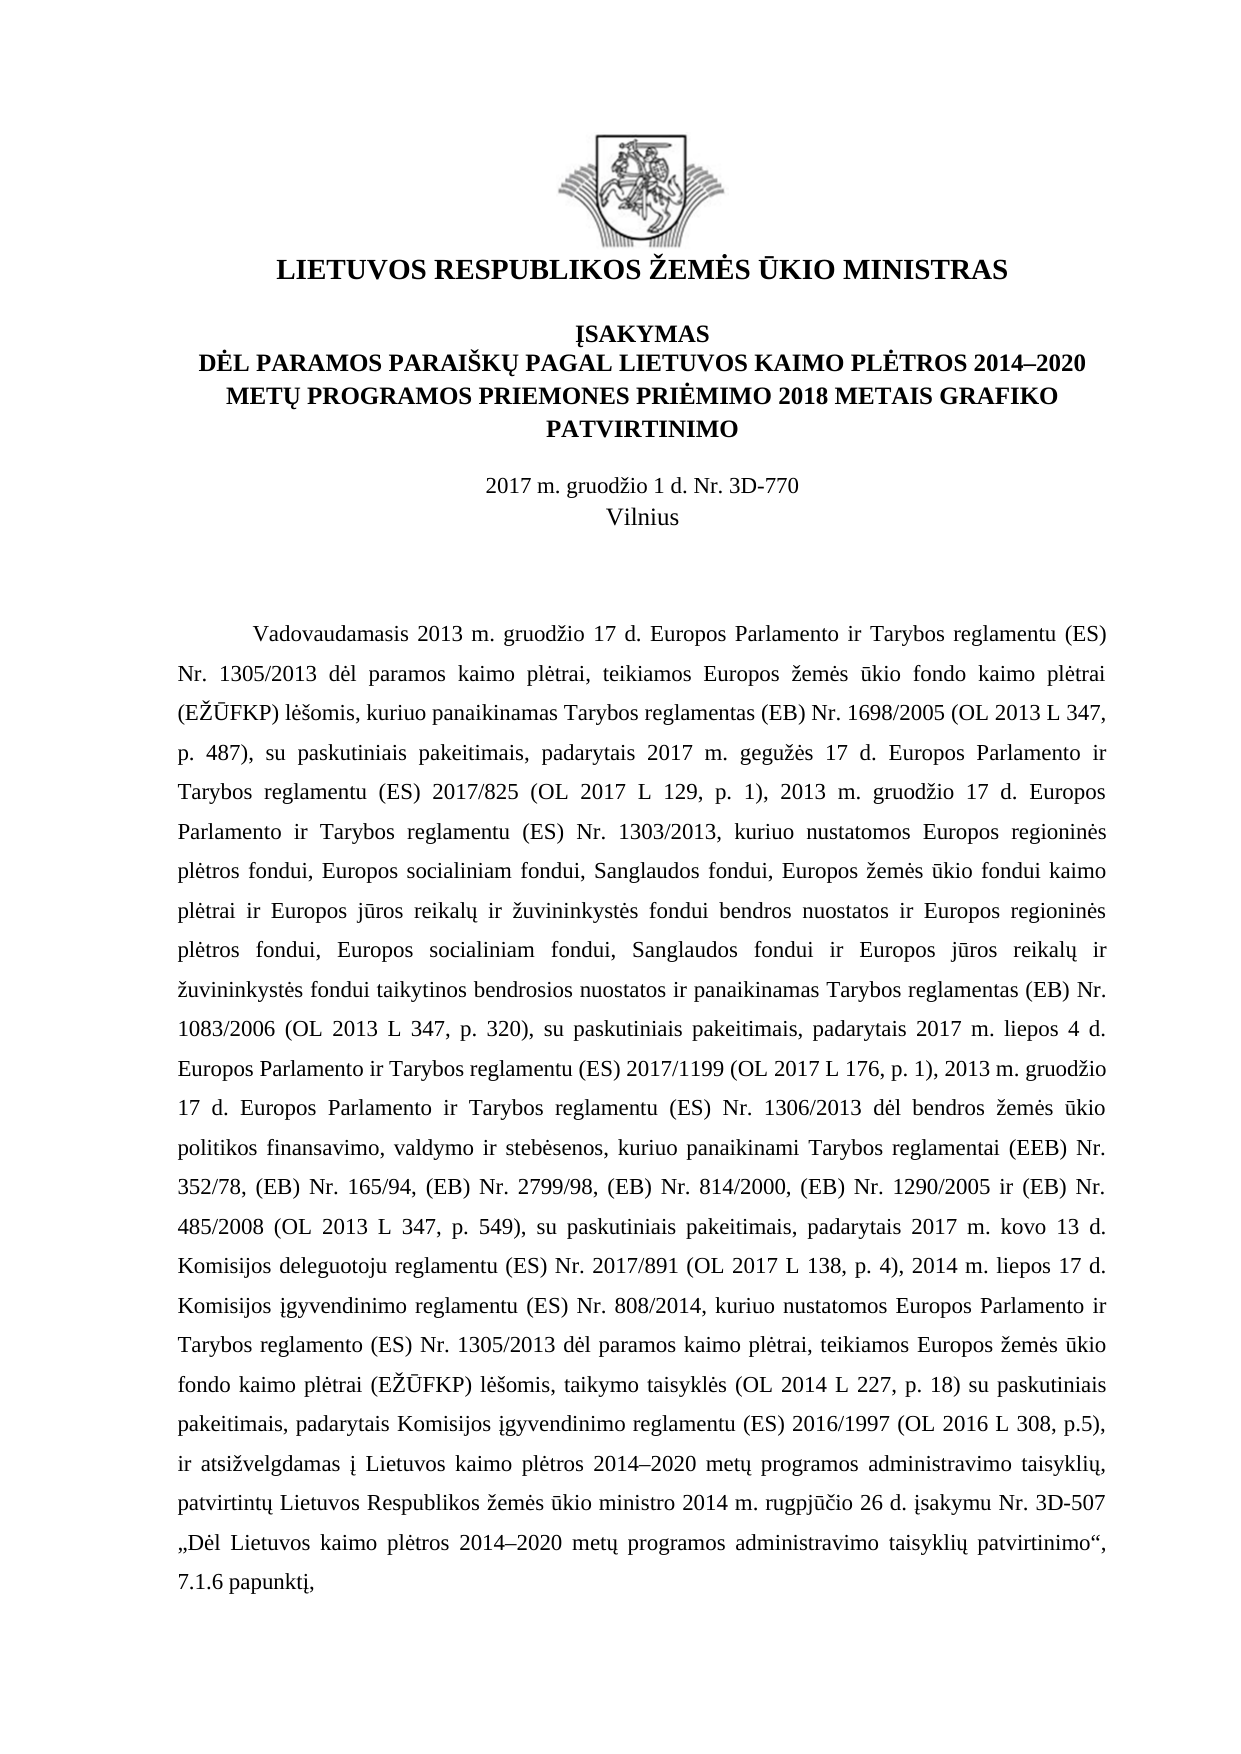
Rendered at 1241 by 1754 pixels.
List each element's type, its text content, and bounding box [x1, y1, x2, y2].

text Vadovaudamasis 2013 m. gruodžio 17 d. Europos Parlamento ir Tarybos reglamentu (ES) Nr. 1305/2013 dėl paramos kaimo plėtrai, teikiamos Europos žemės ūkio fondo kaimo plėtrai (EŽŪFKP) lėšomis, kuriuo panaikinamas Tarybos reglamentas (EB) Nr. 1698/2005 (OL 2013 L 347, p. 487), su paskutiniais pakeitimais, padarytais 2017 m. gegužės 17 d. Europos Parlamento ir Tarybos reglamentu (ES) 2017/825 (OL 2017 L 129, p. 1), 2013 m. gruodžio 17 d. Europos Parlamento ir Tarybos reglamentu (ES) Nr. 1303/2013, kuriuo nustatomos Europos regioninės plėtros fondui, Europos socialiniam fondui, Sanglaudos fondui, Europos žemės ūkio fondui kaimo plėtrai ir Europos jūros reikalų ir žuvininkystės fondui bendros nuostatos ir Europos regioninės plėtros fondui, Europos socialiniam fondui, Sanglaudos fondui ir Europos jūros reikalų ir žuvininkystės fondui taikytinos bendrosios nuostatos ir panaikinamas Tarybos reglamentas (EB) Nr. 1083/2006 (OL 2013 L 347, p. 320), su paskutiniais pakeitimais, padarytais 2017 m. liepos 4 d. Europos Parlamento ir Tarybos reglamentu (ES) 2017/1199 (OL 2017 L 176, p. 1), 2013 m. gruodžio 17 d. Europos Parlamento ir Tarybos reglamentu (ES) Nr. 1306/2013 dėl bendros žemės ūkio politikos finansavimo, valdymo ir stebėsenos, kuriuo panaikinami Tarybos reglamentai (EEB) Nr. 352/78, (EB) Nr. 165/94, (EB) Nr. 2799/98, (EB) Nr. 814/2000, (EB) Nr. 1290/2005 ir (EB) Nr. 485/2008 (OL 2013 L 347, p. 549), su paskutiniais pakeitimais, padarytais 2017 m. kovo 13 d. Komisijos deleguotoju reglamentu (ES) Nr. 2017/891 (OL 2017 L 138, p. 4), 2014 m. liepos 17 d. Komisijos įgyvendinimo reglamentu (ES) Nr. 808/2014, kuriuo nustatomos Europos Parlamento ir Tarybos reglamento (ES) Nr. 1305/2013 dėl paramos kaimo plėtrai, teikiamos Europos žemės ūkio fondo kaimo plėtrai (EŽŪFKP) lėšomis, taikymo taisyklės (OL 2014 L 227, p. 18) su paskutiniais pakeitimais, padarytais Komisijos įgyvendinimo reglamentu (ES) 2016/1997 (OL 2016 L 308, p.5), ir atsižvelgdamas į Lietuvos kaimo plėtros 2014–2020 metų programos administravimo taisyklių, patvirtintų Lietuvos Respublikos žemės ūkio ministro 2014 m. rugpjūčio 26 d. įsakymu Nr. 3D-507 „Dėl Lietuvos kaimo plėtros 2014–2020 metų programos administravimo taisyklių patvirtinimo“, 7.1.6 papunktį, [177, 621, 1107, 1594]
text ĮSAKYMAS [177, 319, 1107, 348]
text Vilnius [177, 502, 1107, 531]
text LIETUVOS RESPUBLIKOS ŽEMĖS ŪKIO MINISTRAS [177, 252, 1107, 285]
text 2017 m. gruodžio 1 d. Nr. 3D-770 [177, 472, 1107, 498]
text DĖL PARAMOS PARAIŠKŲ PAGAL LIETUVOS KAIMO PLĖTROS 2014–2020 METŲ PROGRAMOS PRIEMONES PRIĖMIMO 2018 METAIS GRAFIKO PATVIRTINIMO [177, 348, 1107, 443]
